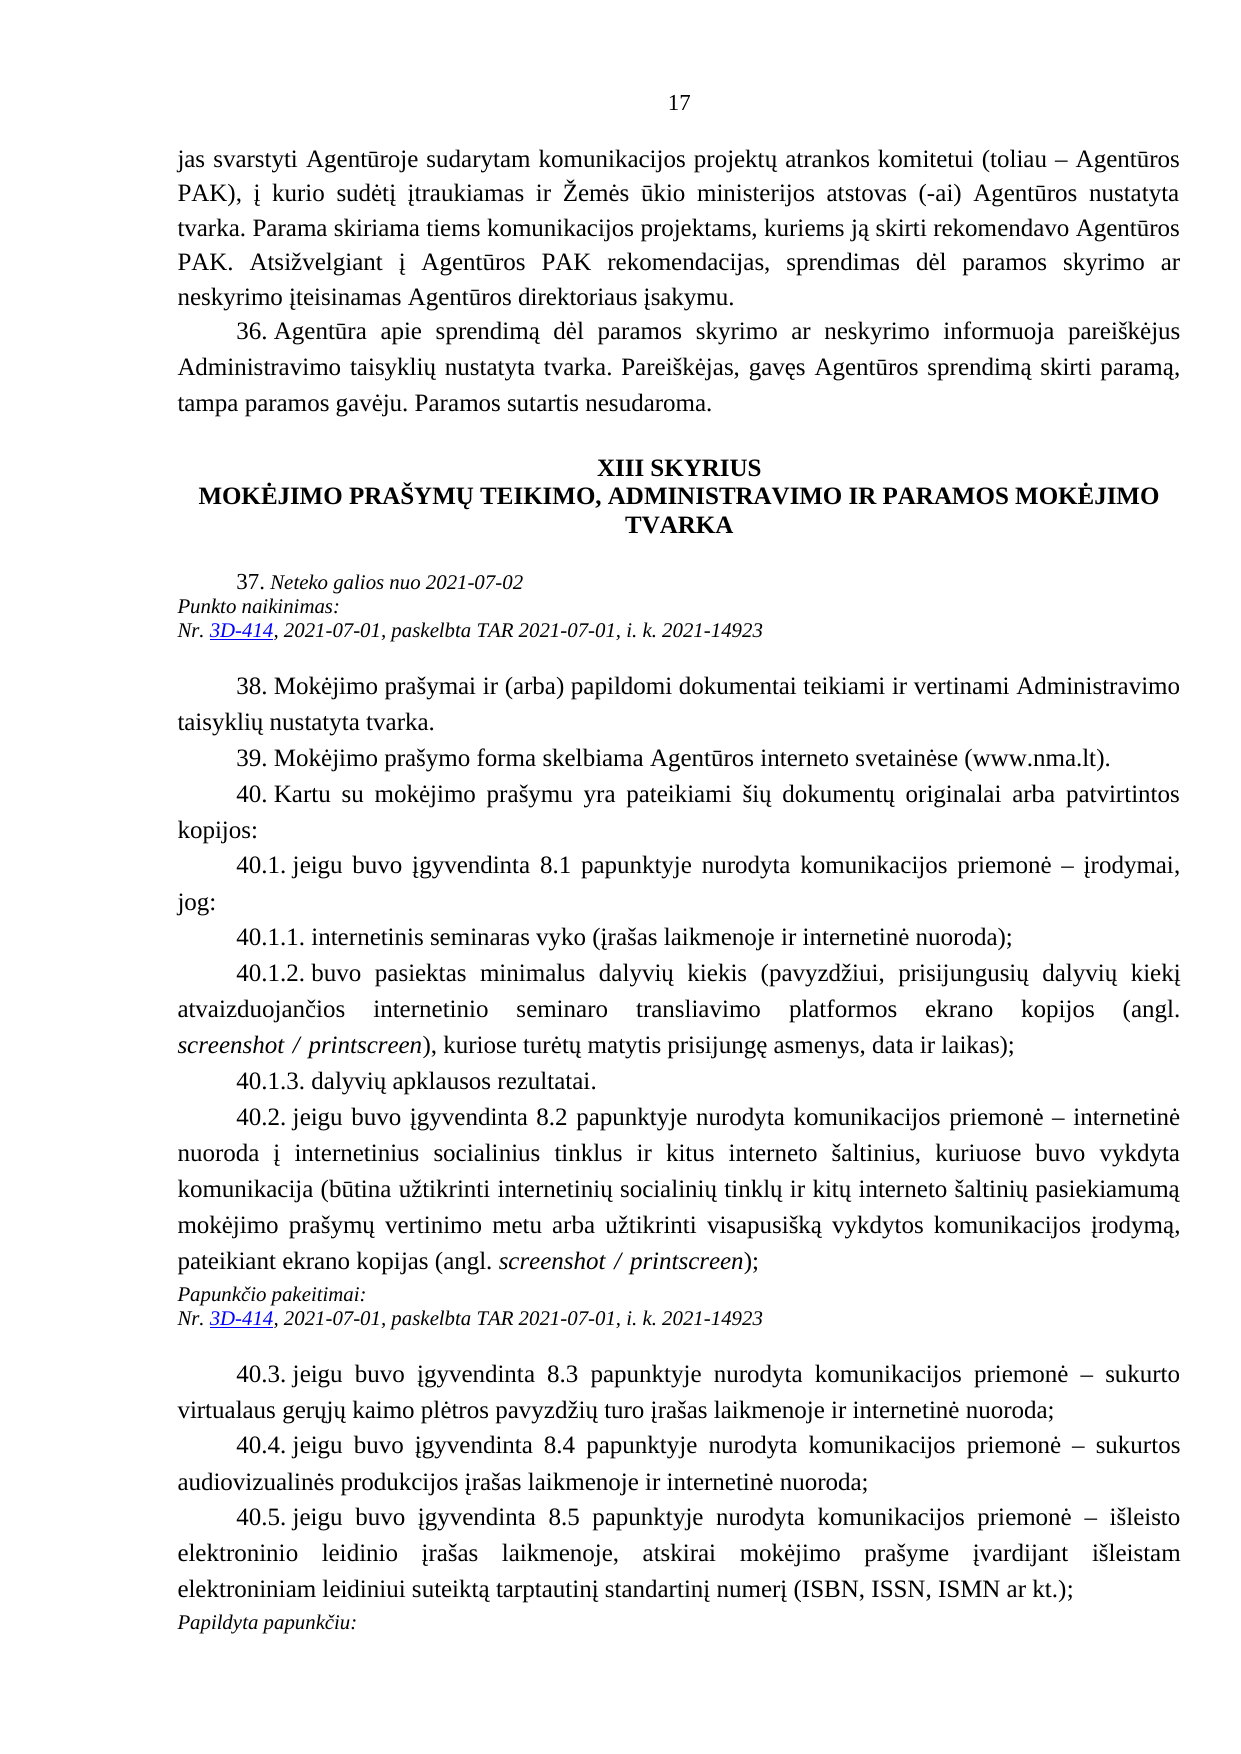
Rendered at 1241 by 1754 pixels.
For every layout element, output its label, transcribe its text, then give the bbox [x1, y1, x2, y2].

text Papildyta papunkčiu: [177, 1610, 1181, 1634]
text jas svarstyti Agentūroje sudarytam komunikacijos projektų atrankos komitetui (toliau – Agentūros PAK), į kurio sudėtį įtraukiamas ir Žemės ūkio ministerijos atstovas (-ai) Agentūros nustatyta tvarka. Parama skiriama tiems komunikacijos projektams, kuriems ją skirti rekomendavo Agentūros PAK. Atsižvelgiant į Agentūros PAK rekomendacijas, sprendimas dėl paramos skyrimo ar neskyrimo įteisinamas Agentūros direktoriaus įsakymu. [177, 144, 1181, 310]
text XIII SKYRIUS [177, 453, 1181, 481]
text 40.5. jeigu buvo įgyvendinta 8.5 papunktyje nurodyta komunikacijos priemonė – išleisto elektroninio leidinio įrašas laikmenoje, atskirai mokėjimo prašyme įvardijant išleistam elektroniniam leidiniui suteiktą tarptautinį standartinį numerį (ISBN, ISSN, ISMN ar kt.); [177, 1502, 1181, 1603]
text 40.4. jeigu buvo įgyvendinta 8.4 papunktyje nurodyta komunikacijos priemonė – sukurtos audiovizualinės produkcijos įrašas laikmenoje ir internetinė nuoroda; [177, 1431, 1181, 1495]
text 40. Kartu su mokėjimo prašymu yra pateikiami šių dokumentų originalai arba patvirtintos kopijos: [177, 779, 1181, 843]
text 40.1.1. internetinis seminaras vyko (įrašas laikmenoje ir internetinė nuoroda); [177, 922, 1181, 951]
text 40.1. jeigu buvo įgyvendinta 8.1 papunktyje nurodyta komunikacijos priemonė – įrodymai, jog: [177, 851, 1181, 915]
text 39. Mokėjimo prašymo forma skelbiama Agentūros interneto svetainėse (www.nma.lt). [177, 743, 1181, 772]
text 36. Agentūra apie sprendimą dėl paramos skyrimo ar neskyrimo informuoja pareiškėjus Administravimo taisyklių nustatyta tvarka. Pareiškėjas, gavęs Agentūros sprendimą skirti paramą, tampa paramos gavėju. Paramos sutartis nesudaroma. [177, 316, 1181, 417]
text 40.3. jeigu buvo įgyvendinta 8.3 papunktyje nurodyta komunikacijos priemonė – sukurto virtualaus gerųjų kaimo plėtros pavyzdžių turo įrašas laikmenoje ir internetinė nuoroda; [177, 1359, 1181, 1423]
text Nr. 3D-414, 2021-07-01, paskelbta TAR 2021-07-01, i. k. 2021-14923 [177, 1306, 1181, 1330]
text 40.1.3. dalyvių apklausos rezultatai. [177, 1066, 1181, 1095]
text Punkto naikinimas: [177, 594, 1181, 618]
text 37. Neteko galios nuo 2021-07-02 [177, 568, 1181, 594]
text 40.2. jeigu buvo įgyvendinta 8.2 papunktyje nurodyta komunikacijos priemonė – internetinė nuoroda į internetinius socialinius tinklus ir kitus interneto šaltinius, kuriuose buvo vykdyta komunikacija (būtina užtikrinti internetinių socialinių tinklų ir kitų interneto šaltinių pasiekiamumą mokėjimo prašymų vertinimo metu arba užtikrinti visapusišką vykdytos komunikacijos įrodymą, pateikiant ekrano kopijas (angl. screenshot / printscreen); [177, 1102, 1181, 1275]
text 40.1.2. buvo pasiektas minimalus dalyvių kiekis (pavyzdžiui, prisijungusių dalyvių kiekį atvaizduojančios internetinio seminaro transliavimo platformos ekrano kopijos (angl. screenshot / printscreen), kuriose turėtų matytis prisijungę asmenys, data ir laikas); [177, 958, 1181, 1059]
text MOKĖJIMO PRAŠYMŲ TEIKIMO, ADMINISTRAVIMO IR PARAMOS MOKĖJIMO TVARKA [177, 481, 1181, 539]
text Papunkčio pakeitimai: [177, 1282, 1181, 1306]
text 38. Mokėjimo prašymai ir (arba) papildomi dokumentai teikiami ir vertinami Administravimo taisyklių nustatyta tvarka. [177, 671, 1181, 736]
text Nr. 3D-414, 2021-07-01, paskelbta TAR 2021-07-01, i. k. 2021-14923 [177, 618, 1181, 642]
